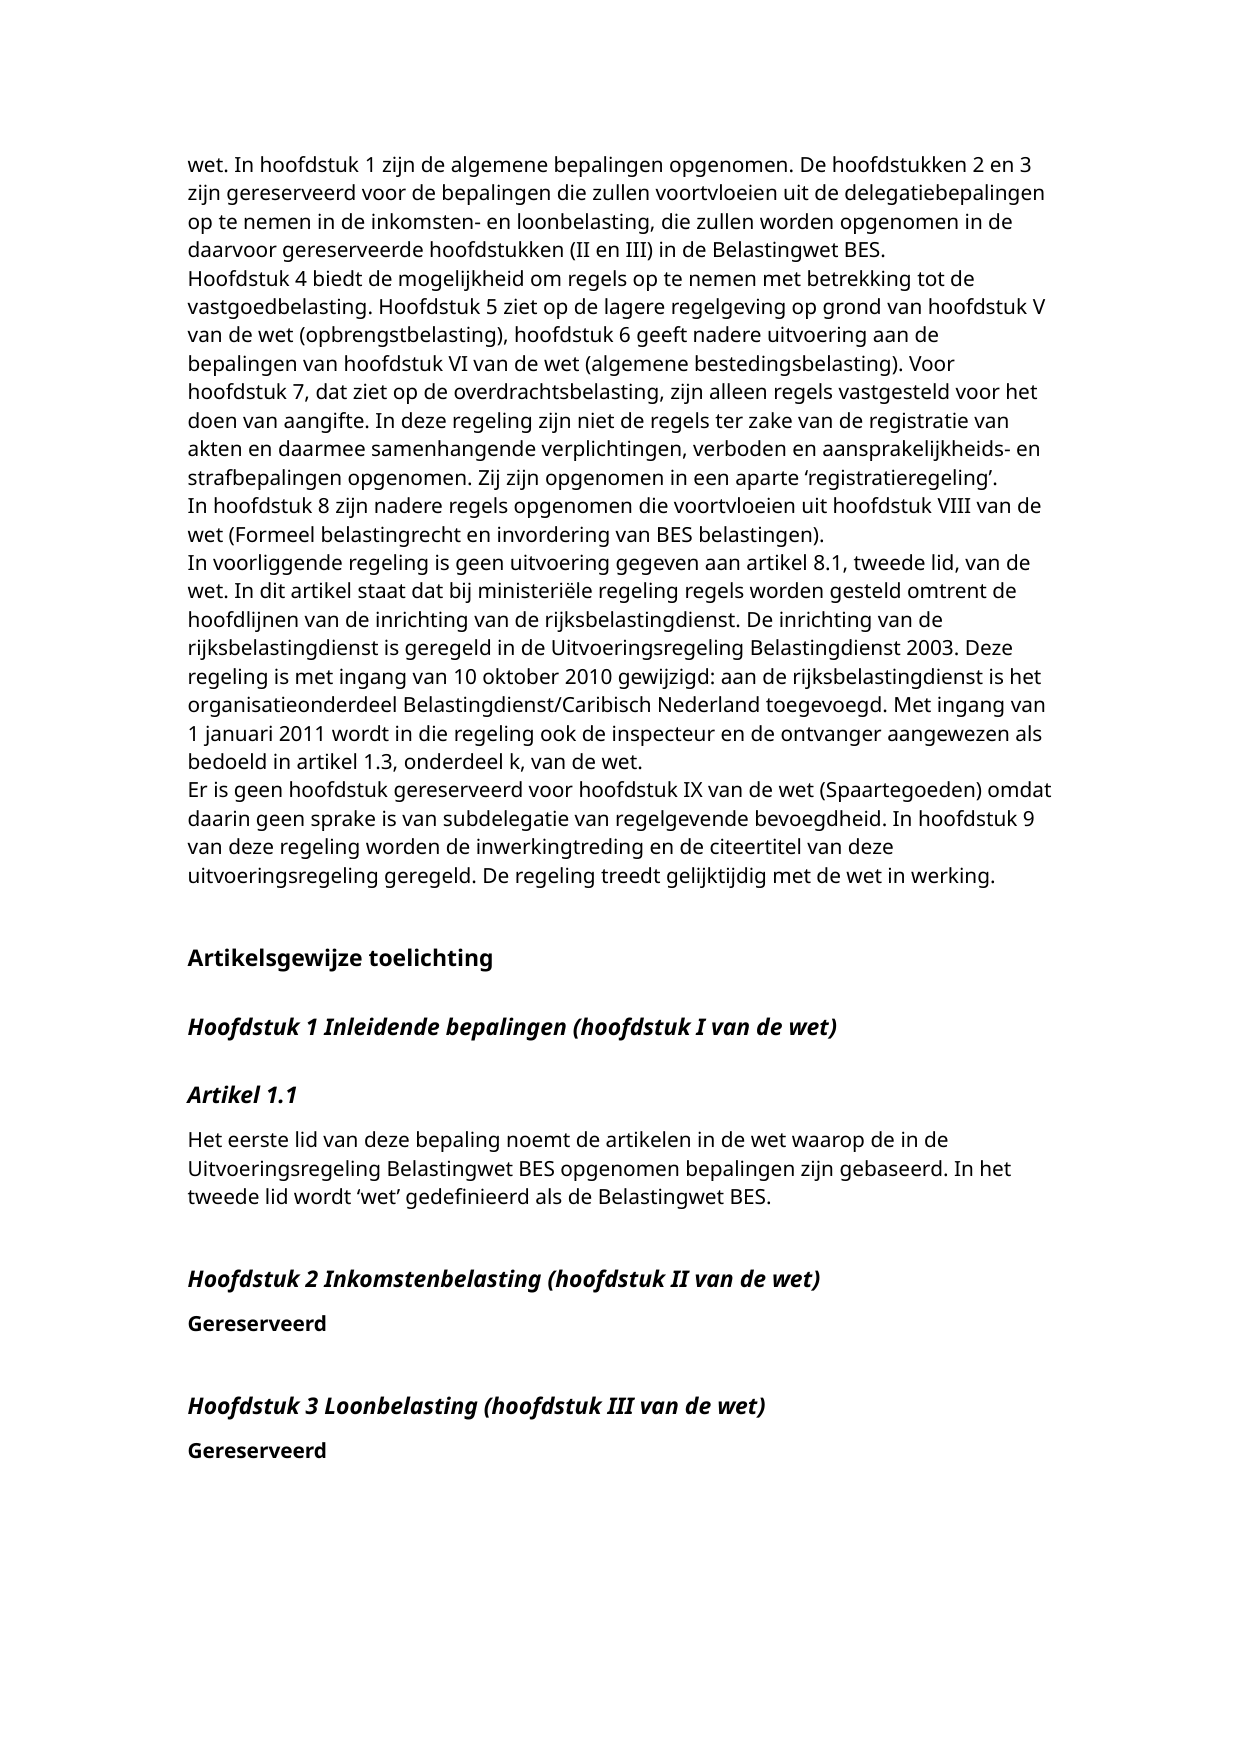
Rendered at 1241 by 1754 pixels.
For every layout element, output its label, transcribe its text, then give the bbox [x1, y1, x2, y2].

text Er is geen hoofdstuk gereserveerd voor hoofdstuk IX van de wet (Spaartegoeden) omdat daarin geen sprake is van subdelegatie van regelgevende bevoegdheid. In hoofdstuk 9 van deze regeling worden de inwerkingtreding en de citeertitel van deze uitvoeringsregeling geregeld. De regeling treedt gelijktijdig met de wet in werking. [187, 776, 1053, 889]
text In voorliggende regeling is geen uitvoering gegeven aan artikel 8.1, tweede lid, van de wet. In dit artikel staat dat bij ministeriële regeling regels worden gesteld omtrent de hoofdlijnen van de inrichting van de rijksbelastingdienst. De inrichting van de rijksbelastingdienst is geregeld in de Uitvoeringsregeling Belastingdienst 2003. Deze regeling is met ingang van 10 oktober 2010 gewijzigd: aan de rijksbelastingdienst is het organisatieonderdeel Belastingdienst/Caribisch Nederland toegevoegd. Met ingang van 1 januari 2011 wordt in die regeling ook de inspecteur en de ontvanger aangewezen als bedoeld in artikel 1.3, onderdeel k, van de wet. [187, 548, 1053, 776]
text wet. In hoofdstuk 1 zijn de algemene bepalingen opgenomen. De hoofdstukken 2 en 3 zijn gereserveerd voor de bepalingen die zullen voortvloeien uit de delegatiebepalingen op te nemen in de inkomsten- en loonbelasting, die zullen worden opgenomen in de daarvoor gereserveerde hoofdstukken (II en III) in de Belastingwet BES. [187, 150, 1053, 264]
text Hoofdstuk 4 biedt de mogelijkheid om regels op te nemen met betrekking tot de vastgoedbelasting. Hoofdstuk 5 ziet op de lagere regelgeving op grond van hoofdstuk V van de wet (opbrengstbelasting), hoofdstuk 6 geeft nadere uitvoering aan de bepalingen van hoofdstuk VI van de wet (algemene bestedingsbelasting). Voor hoofdstuk 7, dat ziet op de overdrachtsbelasting, zijn alleen regels vastgesteld voor het doen van aangifte. In deze regeling zijn niet de regels ter zake van de registratie van akten en daarmee samenhangende verplichtingen, verboden en aansprakelijkheids- en strafbepalingen opgenomen. Zij zijn opgenomen in een aparte ‘registratieregeling’. [187, 264, 1053, 491]
subtitle Hoofdstuk 3 Loonbelasting (hoofdstuk III van de wet) [187, 1389, 1053, 1421]
subtitle Artikelsgewijze toelichting [187, 942, 1053, 973]
text Gereserveerd [187, 1436, 1053, 1464]
text Gereserveerd [187, 1309, 1053, 1338]
text Het eerste lid van deze bepaling noemt de artikelen in de wet waarop de in de Uitvoeringsregeling Belastingwet BES opgenomen bepalingen zijn gebaseerd. In het tweede lid wordt ‘wet’ gedefinieerd als de Belastingwet BES. [187, 1126, 1053, 1211]
text In hoofdstuk 8 zijn nadere regels opgenomen die voortvloeien uit hoofdstuk VIII van de wet (Formeel belastingrecht en invordering van BES belastingen). [187, 491, 1053, 548]
subtitle Hoofdstuk 2 Inkomstenbelasting (hoofdstuk II van de wet) [187, 1263, 1053, 1294]
subtitle Artikel 1.1 [187, 1079, 1053, 1111]
subtitle Hoofdstuk 1 Inleidende bepalingen (hoofdstuk I van de wet) [187, 1011, 1053, 1042]
